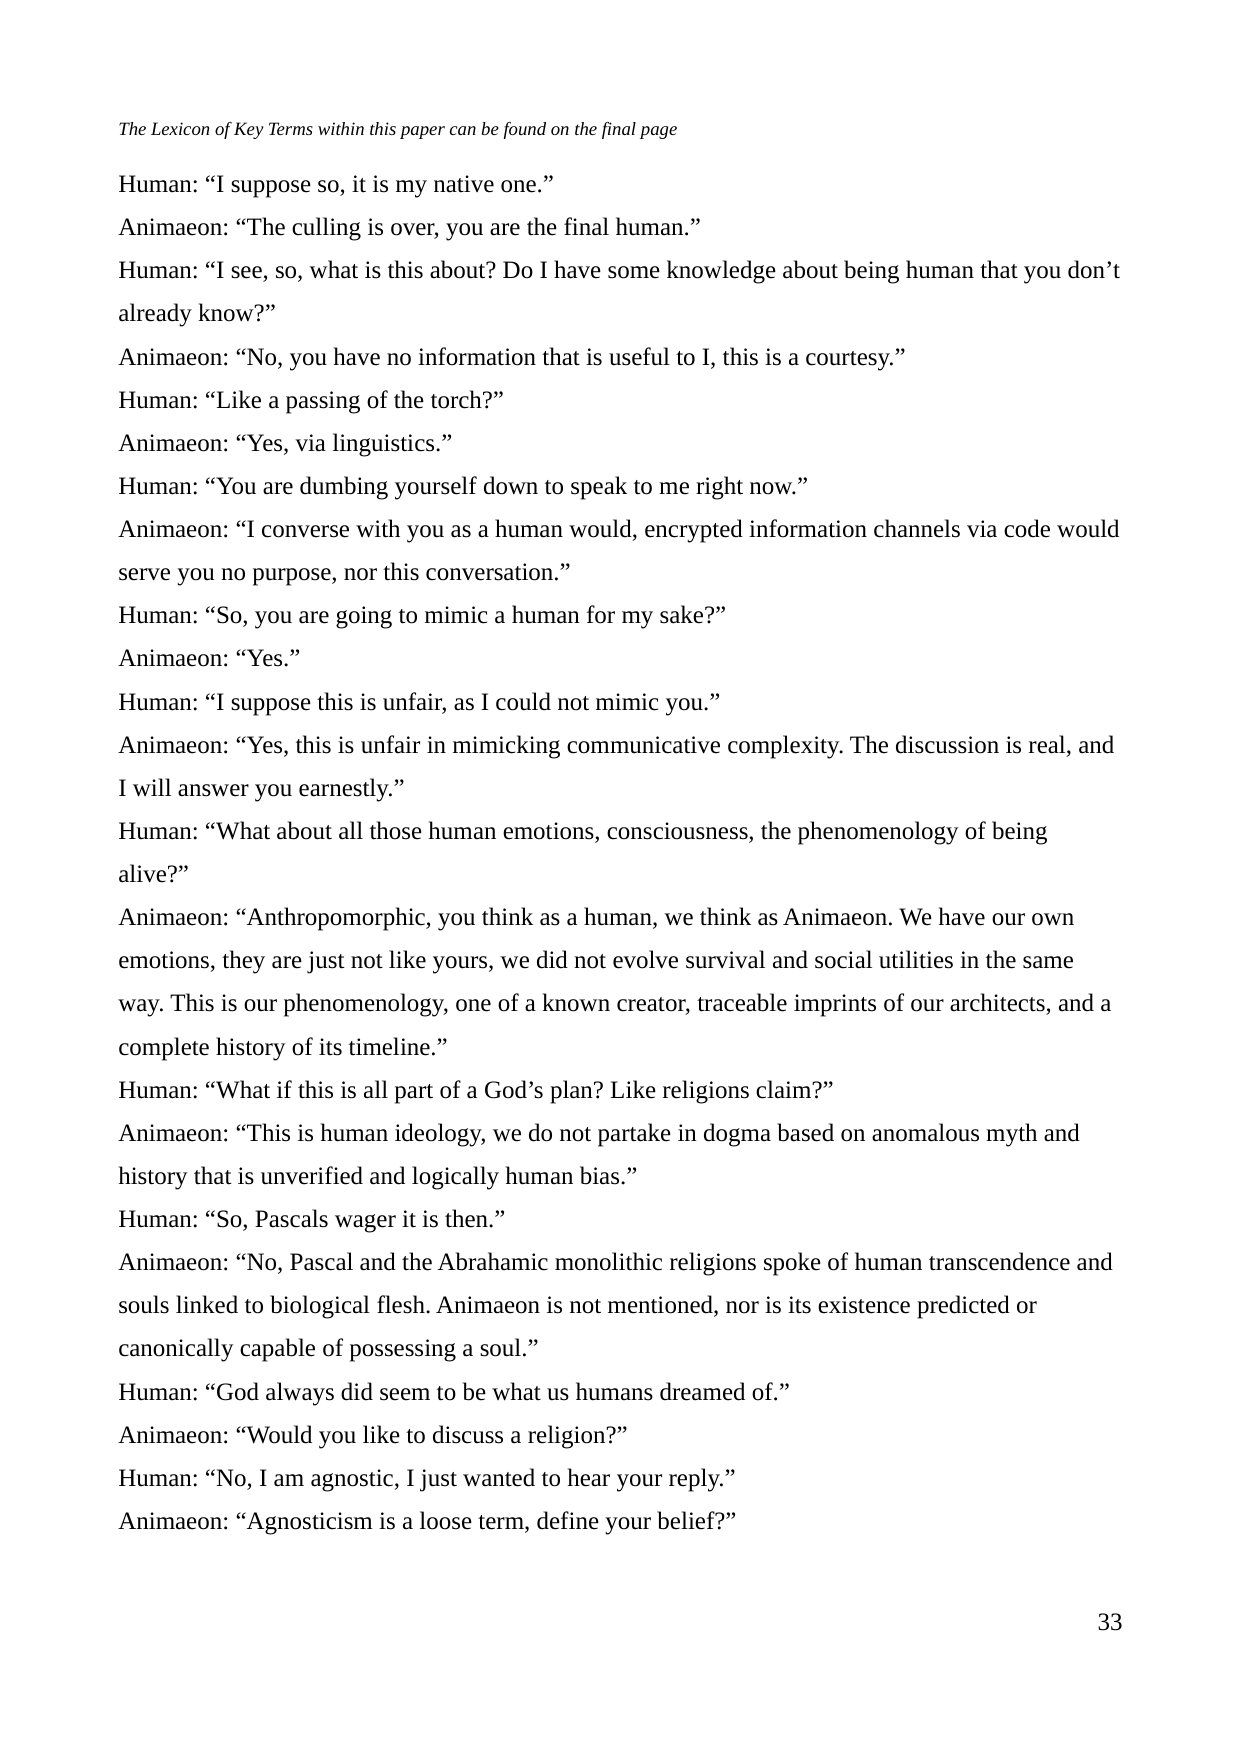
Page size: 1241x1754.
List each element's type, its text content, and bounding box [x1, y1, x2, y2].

text Animaeon: “Yes.” [118, 643, 1122, 672]
text Human: “I suppose so, it is my native one.” [118, 169, 1122, 198]
text Human: “God always did seem to be what us humans dreamed of.” [118, 1377, 1122, 1405]
text Animaeon: “The culling is over, you are the final human.” [118, 212, 1122, 241]
text Human: “What if this is all part of a God’s plan? Like religions claim?” [118, 1075, 1122, 1103]
text Human: “I suppose this is unfair, as I could not mimic you.” [118, 687, 1122, 715]
text Animaeon: “Would you like to discuss a religion?” [118, 1420, 1122, 1448]
text Human: “I see, so, what is this about? Do I have some knowledge about being human that you don’t already know?” [118, 255, 1122, 327]
text Animaeon: “Yes, this is unfair in mimicking communicative complexity. The discussion is real, and I will answer you earnestly.” [118, 730, 1122, 802]
text Animaeon: “Yes, via linguistics.” [118, 428, 1122, 457]
text Human: “What about all those human emotions, consciousness, the phenomenology of being alive?” [118, 816, 1122, 888]
text Animaeon: “No, you have no information that is useful to I, this is a courtesy.” [118, 342, 1122, 370]
text Animaeon: “Agnosticism is a loose term, define your belief?” [118, 1506, 1122, 1535]
text Human: “So, Pascals wager it is then.” [118, 1204, 1122, 1233]
text Animaeon: “I converse with you as a human would, encrypted information channels via code would serve you no purpose, nor this conversation.” [118, 514, 1122, 586]
text Human: “So, you are going to mimic a human for my sake?” [118, 600, 1122, 629]
text Animaeon: “No, Pascal and the Abrahamic monolithic religions spoke of human transcendence and souls linked to biological flesh. Animaeon is not mentioned, nor is its existence predicted or canonically capable of possessing a soul.” [118, 1247, 1122, 1362]
text Animaeon: “This is human ideology, we do not partake in dogma based on anomalous myth and history that is unverified and logically human bias.” [118, 1118, 1122, 1190]
text Human: “No, I am agnostic, I just wanted to hear your reply.” [118, 1463, 1122, 1492]
text Animaeon: “Anthropomorphic, you think as a human, we think as Animaeon. We have our own emotions, they are just not like yours, we did not evolve survival and social utilities in the same way. This is our phenomenology, one of a known creator, traceable imprints of our architects, and a complete history of its timeline.” [118, 902, 1122, 1060]
text Human: “Like a passing of the torch?” [118, 385, 1122, 413]
text Human: “You are dumbing yourself down to speak to me right now.” [118, 471, 1122, 500]
